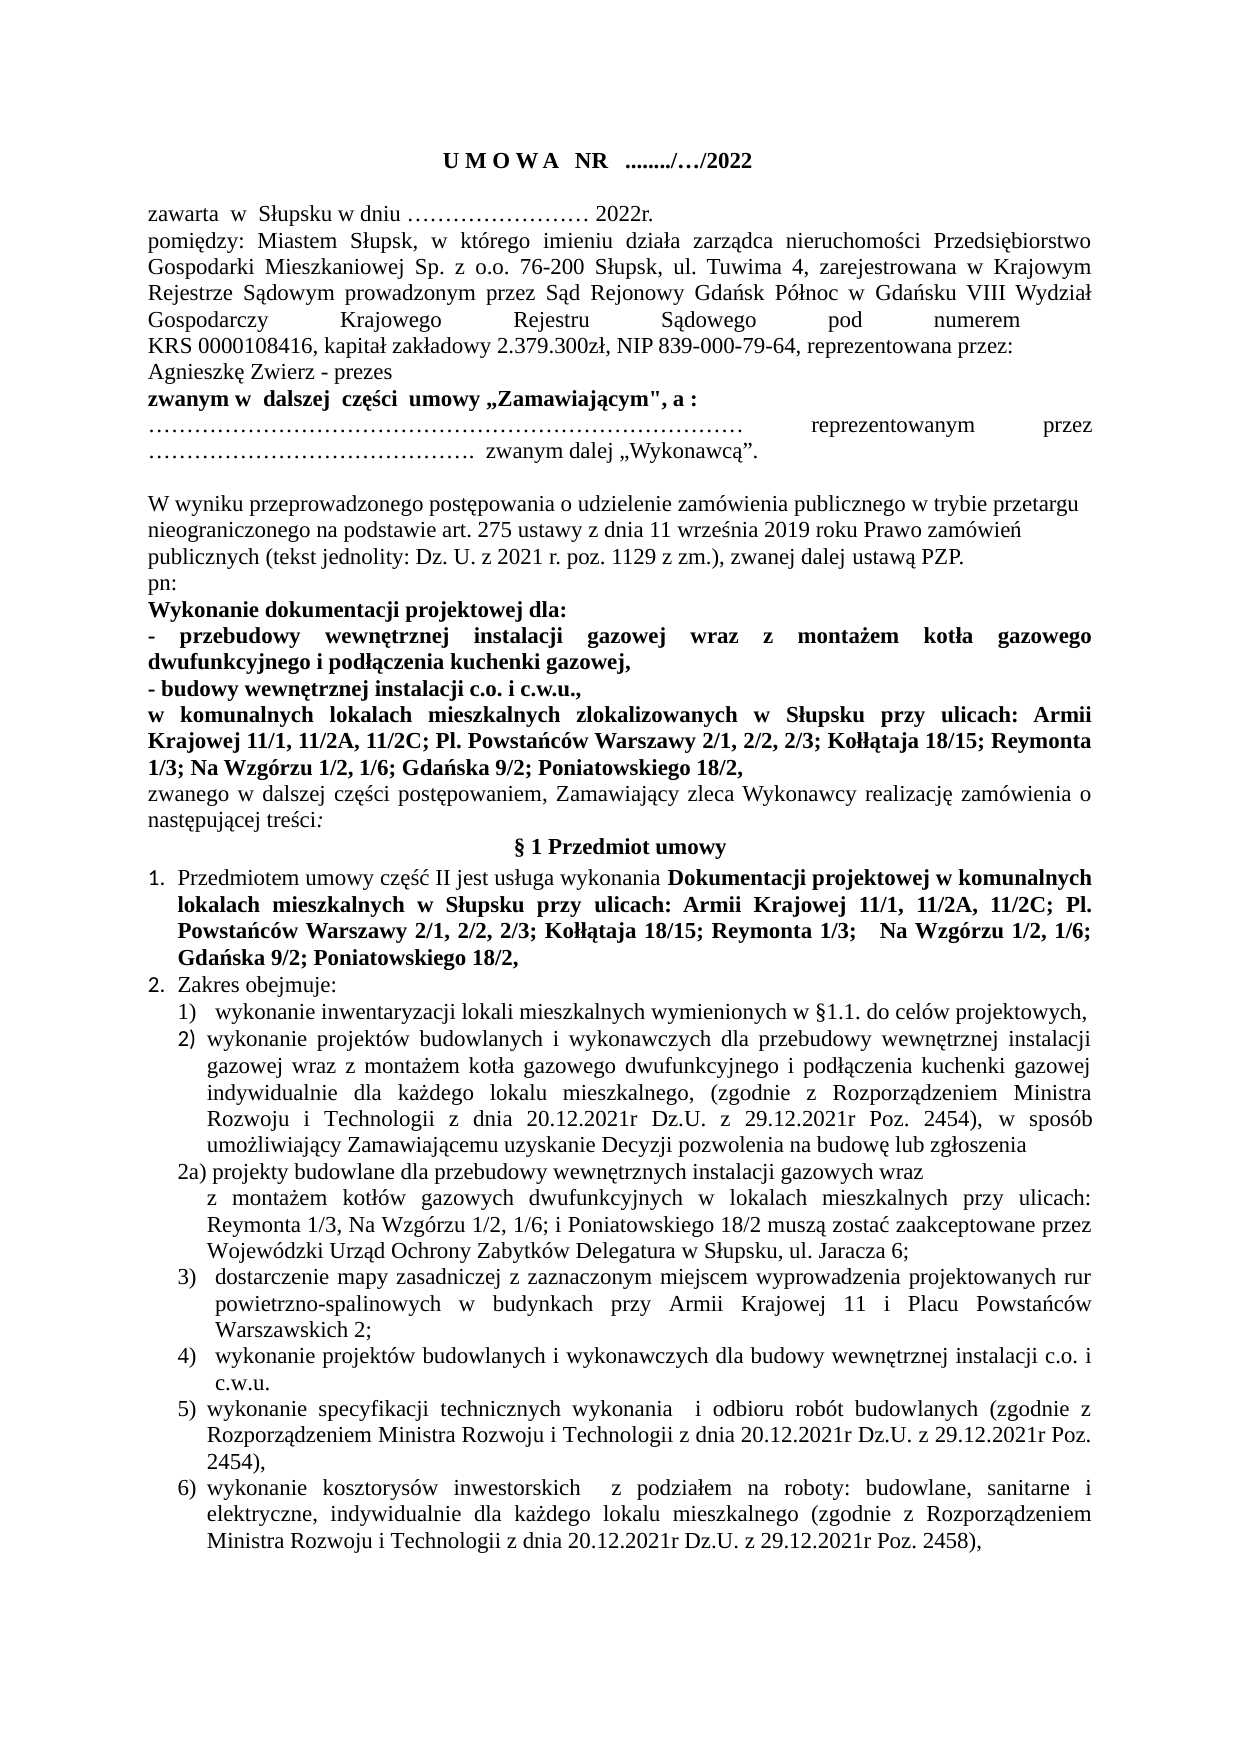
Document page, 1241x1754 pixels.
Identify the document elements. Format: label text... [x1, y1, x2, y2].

list Przedmiotem umowy część II jest usługa wykonania Dokumentacji projektowej w komunalnych lokalach mieszkalnych w Słupsku przy ulicach: Armii Krajowej 11/1, 11/2A, 11/2C; Pl. Powstańców Warszawy 2/1, 2/2, 2/3; Kołłątaja 18/15; Reymonta 1/3; Na Wzgórzu 1/2, 1/6; Gdańska 9/2; Poniatowskiego 18/2, [148, 863, 1093, 970]
list dostarczenie mapy zasadniczej z zaznaczonym miejscem wyprowadzenia projektowanych rur powietrzno-spalinowych w budynkach przy Armii Krajowej 11 i Placu Powstańców Warszawskich 2; [177, 1263, 1093, 1342]
text …………………………………………………………………… reprezentowanym przez ……………………………………. zwanym dalej „Wykonawcą”. [148, 411, 1093, 464]
list wykonanie projektów budowlanych i wykonawczych dla budowy wewnętrznej instalacji c.o. i c.w.u. [177, 1342, 1093, 1395]
text 2a) projekty budowlane dla przebudowy wewnętrznych instalacji gazowych wraz [177, 1158, 1093, 1184]
list wykonanie kosztorysów inwestorskich z podziałem na roboty: budowlane, sanitarne i elektryczne, indywidualnie dla każdego lokalu mieszkalnego (zgodnie z Rozporządzeniem Ministra Rozwoju i Technologii z dnia 20.12.2021r Dz.U. z 29.12.2021r Poz. 2458), [177, 1474, 1093, 1553]
text § 1 Przedmiot umowy [148, 833, 1093, 859]
text Wykonanie dokumentacji projektowej dla: [148, 596, 1093, 622]
text zwanego w dalszej części postępowaniem, Zamawiający zleca Wykonawcy realizację zamówienia o następującej treści: [148, 780, 1093, 833]
list wykonanie inwentaryzacji lokali mieszkalnych wymienionych w §1.1. do celów projektowych, [177, 998, 1093, 1024]
text - budowy wewnętrznej instalacji c.o. i c.w.u., [148, 675, 1093, 701]
text w komunalnych lokalach mieszkalnych zlokalizowanych w Słupsku przy ulicach: Armii Krajowej 11/1, 11/2A, 11/2C; Pl. Powstańców Warszawy 2/1, 2/2, 2/3; Kołłątaja 18/15; Reymonta 1/3; Na Wzgórzu 1/2, 1/6; Gdańska 9/2; Poniatowskiego 18/2, [148, 701, 1093, 780]
text zawarta w Słupsku w dniu …………………… 2022r. [148, 200, 1093, 227]
text Agnieszkę Zwierz - prezes [148, 358, 1093, 385]
list wykonanie specyfikacji technicznych wykonania i odbioru robót budowlanych (zgodnie z Rozporządzeniem Ministra Rozwoju i Technologii z dnia 20.12.2021r Dz.U. z 29.12.2021r Poz. 2454), [177, 1395, 1093, 1474]
list Zakres obejmuje: [148, 970, 1093, 998]
text z montażem kotłów gazowych dwufunkcyjnych w lokalach mieszkalnych przy ulicach: Reymonta 1/3, Na Wzgórzu 1/2, 1/6; i Poniatowskiego 18/2 muszą zostać zaakceptowane przez Wojewódzki Urząd Ochrony Zabytków Delegatura w Słupsku, ul. Jaracza 6; [207, 1184, 1093, 1263]
text W wyniku przeprowadzonego postępowania o udzielenie zamówienia publicznego w trybie przetargu nieograniczonego na podstawie art. 275 ustawy z dnia 11 września 2019 roku Prawo zamówień publicznych (tekst jednolity: Dz. U. z 2021 r. poz. 1129 z zm.), zwanej dalej ustawą PZP. [148, 490, 1093, 569]
text pomiędzy: Miastem Słupsk, w którego imieniu działa zarządca nieruchomości Przedsiębiorstwo Gospodarki Mieszkaniowej Sp. z o.o. 76-200 Słupsk, ul. Tuwima 4, zarejestrowana w Krajowym Rejestrze Sądowym prowadzonym przez Sąd Rejonowy Gdańsk Północ w Gdańsku VIII Wydział Gospodarczy Krajowego Rejestru Sądowego pod numerem KRS 0000108416, kapitał zakładowy 2.379.300zł, NIP 839-000-79-64, reprezentowana przez: [148, 227, 1093, 358]
text zwanym w dalszej części umowy „Zamawiającym", a : [148, 385, 1093, 411]
text - przebudowy wewnętrznej instalacji gazowej wraz z montażem kotła gazowego dwufunkcyjnego i podłączenia kuchenki gazowej, [148, 622, 1093, 675]
list wykonanie projektów budowlanych i wykonawczych dla przebudowy wewnętrznej instalacji gazowej wraz z montażem kotła gazowego dwufunkcyjnego i podłączenia kuchenki gazowej indywidualnie dla każdego lokalu mieszkalnego, (zgodnie z Rozporządzeniem Ministra Rozwoju i Technologii z dnia 20.12.2021r Dz.U. z 29.12.2021r Poz. 2454), w sposób umożliwiający Zamawiającemu uzyskanie Decyzji pozwolenia na budowę lub zgłoszenia [177, 1024, 1093, 1158]
text pn: [148, 569, 1093, 596]
text U M O W A NR ......../…/2022 [369, 148, 1093, 174]
